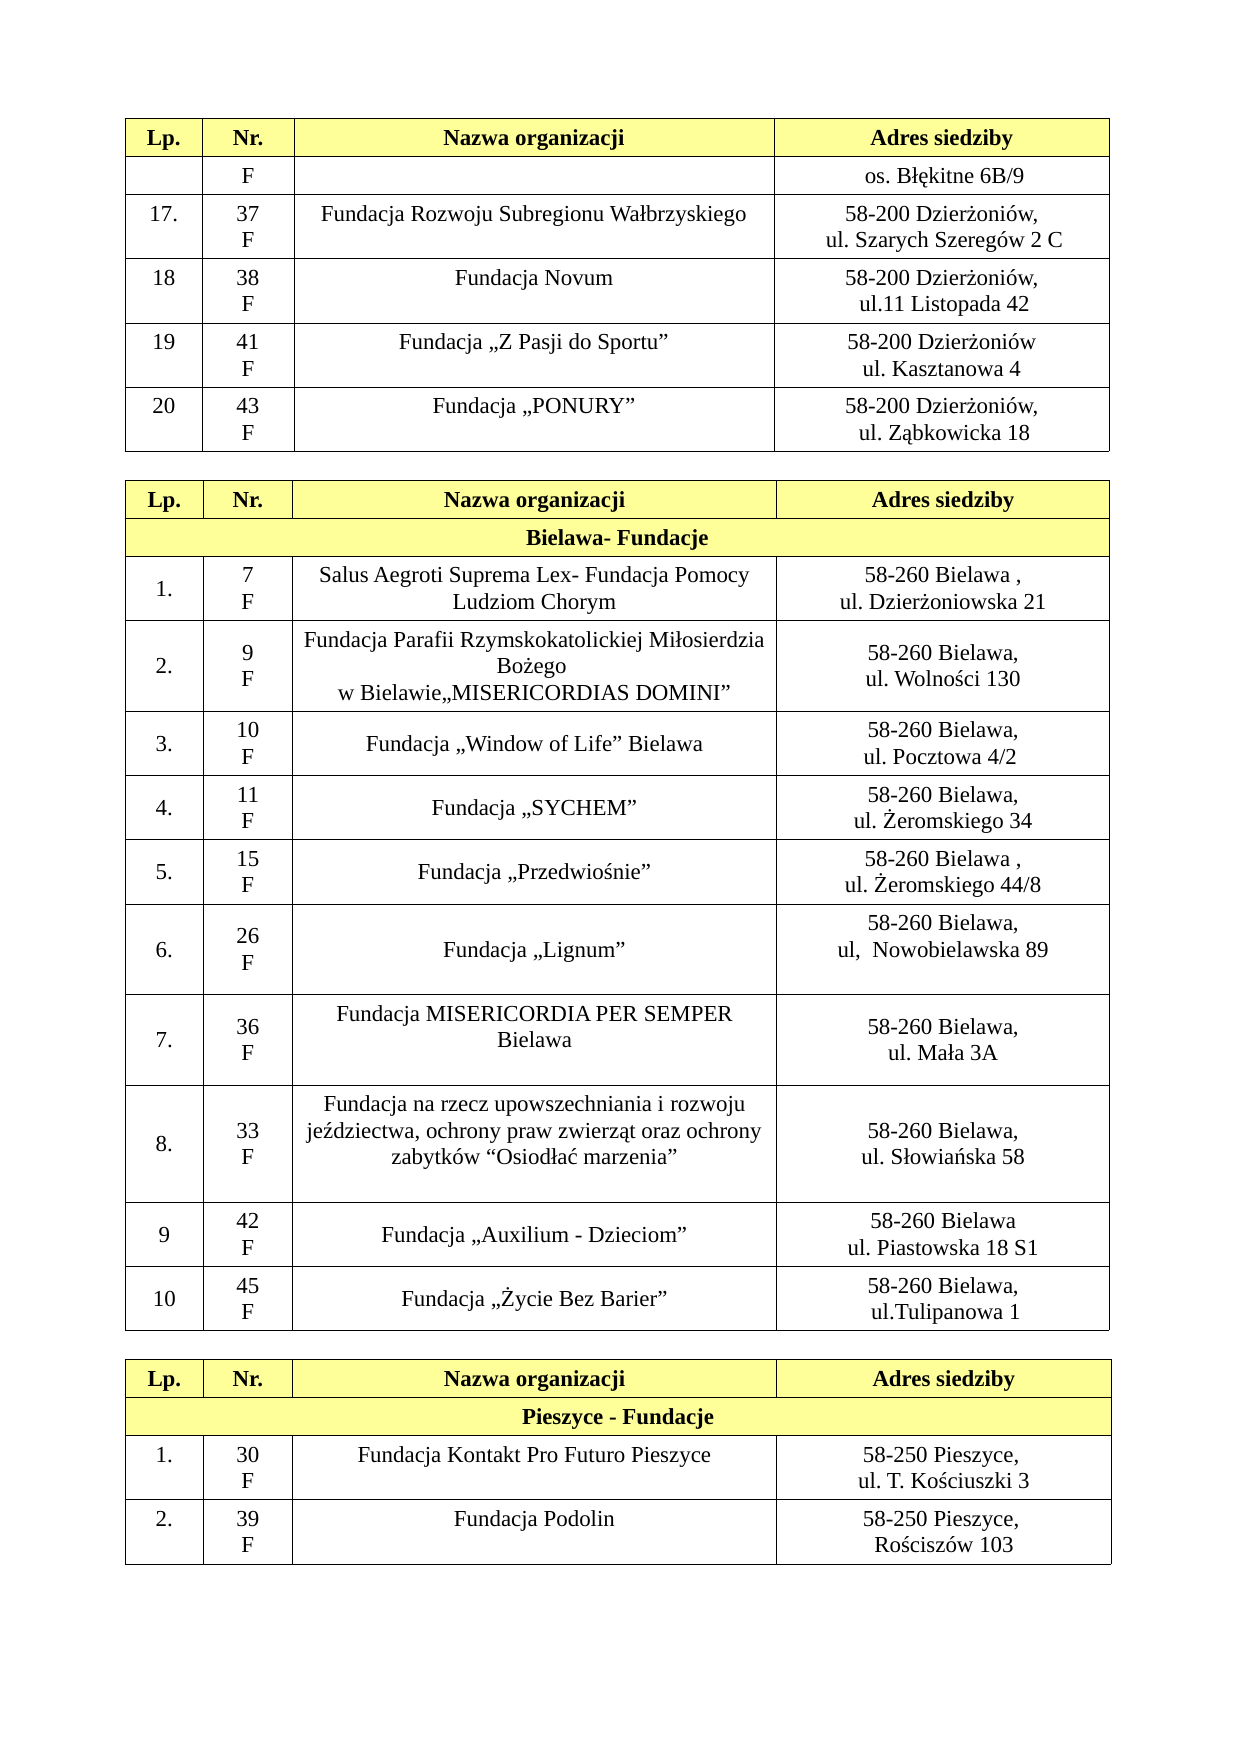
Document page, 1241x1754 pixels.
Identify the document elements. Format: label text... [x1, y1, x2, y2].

table_cell 19 [126, 324, 202, 387]
table_cell os. Błękitne 6B/9 [775, 157, 1109, 194]
table_cell 58-250 Pieszyce, Rościszów 103 [777, 1500, 1111, 1563]
table_cell 8. [126, 1086, 203, 1202]
table_cell 30 F [204, 1436, 292, 1499]
table_cell 37 F [203, 195, 294, 258]
table_cell 58-200 Dzierżoniów, ul.11 Listopada 42 [775, 259, 1109, 322]
table_cell Fundacja „Przedwiośnie” [293, 840, 776, 903]
table_cell Fundacja „Window of Life” Bielawa [293, 712, 776, 775]
table_header Nr. [204, 1360, 292, 1397]
table_cell Fundacja Kontakt Pro Futuro Pieszyce [293, 1436, 776, 1499]
table_cell 10 F [204, 712, 292, 775]
table_cell 10 [126, 1267, 203, 1330]
table_header Nr. [203, 119, 294, 156]
table_cell 58-260 Bielawa, ul, Nowobielawska 89 [777, 905, 1109, 994]
table_header Adres siedziby [775, 119, 1109, 156]
table_cell 58-200 Dzierżoniów, ul. Szarych Szeregów 2 C [775, 195, 1109, 258]
table_cell 1. [126, 557, 203, 620]
table_header Nr. [204, 481, 292, 518]
table_cell 1. [126, 1436, 203, 1499]
table_cell 36 F [204, 995, 292, 1085]
table_cell 43 F [203, 388, 294, 451]
table_cell 33 F [204, 1086, 292, 1202]
table_cell 45 F [204, 1267, 292, 1330]
table_cell Fundacja „Życie Bez Barier” [293, 1267, 776, 1330]
table_header Lp. [126, 1360, 203, 1397]
table_cell 58-260 Bielawa, ul.Tulipanowa 1 [777, 1267, 1109, 1330]
table_cell 26 F [204, 905, 292, 994]
table_header Nazwa organizacji [293, 481, 776, 518]
table_cell 42 F [204, 1203, 292, 1266]
table_header Adres siedziby [777, 481, 1109, 518]
table_cell 58-200 Dzierżoniów ul. Kasztanowa 4 [775, 324, 1109, 387]
table_cell 58-250 Pieszyce, ul. T. Kościuszki 3 [777, 1436, 1111, 1499]
table_cell 58-260 Bielawa ul. Piastowska 18 S1 [777, 1203, 1109, 1266]
table_header Lp. [126, 481, 203, 518]
table_cell Fundacja „PONURY” [295, 388, 774, 451]
table_cell 58-260 Bielawa, ul. Pocztowa 4/2 [777, 712, 1109, 775]
table_cell Salus Aegroti Suprema Lex- Fundacja Pomocy Ludziom Chorym [293, 557, 776, 620]
table_cell 58-260 Bielawa, ul. Mała 3A [777, 995, 1109, 1085]
table_cell Pieszyce - Fundacje [126, 1398, 1111, 1435]
table_cell 17. [126, 195, 202, 258]
table_header Lp. [126, 119, 202, 156]
table_cell Fundacja Novum [295, 259, 774, 322]
table_cell 58-260 Bielawa , ul. Dzierżoniowska 21 [777, 557, 1109, 620]
table_cell Fundacja „Lignum” [293, 905, 776, 994]
table_cell 58-260 Bielawa , ul. Żeromskiego 44/8 [777, 840, 1109, 903]
table_cell 58-260 Bielawa, ul. Słowiańska 58 [777, 1086, 1109, 1202]
table_cell Fundacja „SYCHEM” [293, 776, 776, 839]
table_cell 4. [126, 776, 203, 839]
table_cell F [203, 157, 294, 194]
table_cell Bielawa- Fundacje [126, 519, 1109, 556]
table_cell 9 [126, 1203, 203, 1266]
table_cell Fundacja „Z Pasji do Sportu” [295, 324, 774, 387]
table_cell Fundacja MISERICORDIA PER SEMPER Bielawa [293, 995, 776, 1085]
table_cell 39 F [204, 1500, 292, 1563]
table_cell 7 F [204, 557, 292, 620]
table_cell Fundacja Podolin [293, 1500, 776, 1563]
table_cell 5. [126, 840, 203, 903]
table_cell [295, 157, 774, 194]
table_cell Fundacja Parafii Rzymskokatolickiej Miłosierdzia Bożego w Bielawie„MISERICORDIAS DOMINI” [293, 621, 776, 711]
table_cell 2. [126, 621, 203, 711]
table_header Adres siedziby [777, 1360, 1111, 1397]
table_cell Fundacja Rozwoju Subregionu Wałbrzyskiego [295, 195, 774, 258]
table_cell Fundacja „Auxilium - Dzieciom” [293, 1203, 776, 1266]
table_cell 9 F [204, 621, 292, 711]
table_cell 58-200 Dzierżoniów, ul. Ząbkowicka 18 [775, 388, 1109, 451]
table_cell 38 F [203, 259, 294, 322]
table_cell Fundacja na rzecz upowszechniania i rozwoju jeździectwa, ochrony praw zwierząt oraz ochrony zabytków “Osiodłać marzenia” [293, 1086, 776, 1202]
table_cell 41 F [203, 324, 294, 387]
table_cell 11 F [204, 776, 292, 839]
table_cell 15 F [204, 840, 292, 903]
table_cell 6. [126, 905, 203, 994]
table_header Nazwa organizacji [295, 119, 774, 156]
table_cell 7. [126, 995, 203, 1085]
table_cell 18 [126, 259, 202, 322]
table_cell 3. [126, 712, 203, 775]
table_cell [126, 157, 202, 194]
table_cell 20 [126, 388, 202, 451]
table_cell 58-260 Bielawa, ul. Wolności 130 [777, 621, 1109, 711]
table_header Nazwa organizacji [293, 1360, 776, 1397]
table_cell 2. [126, 1500, 203, 1563]
table_cell 58-260 Bielawa, ul. Żeromskiego 34 [777, 776, 1109, 839]
